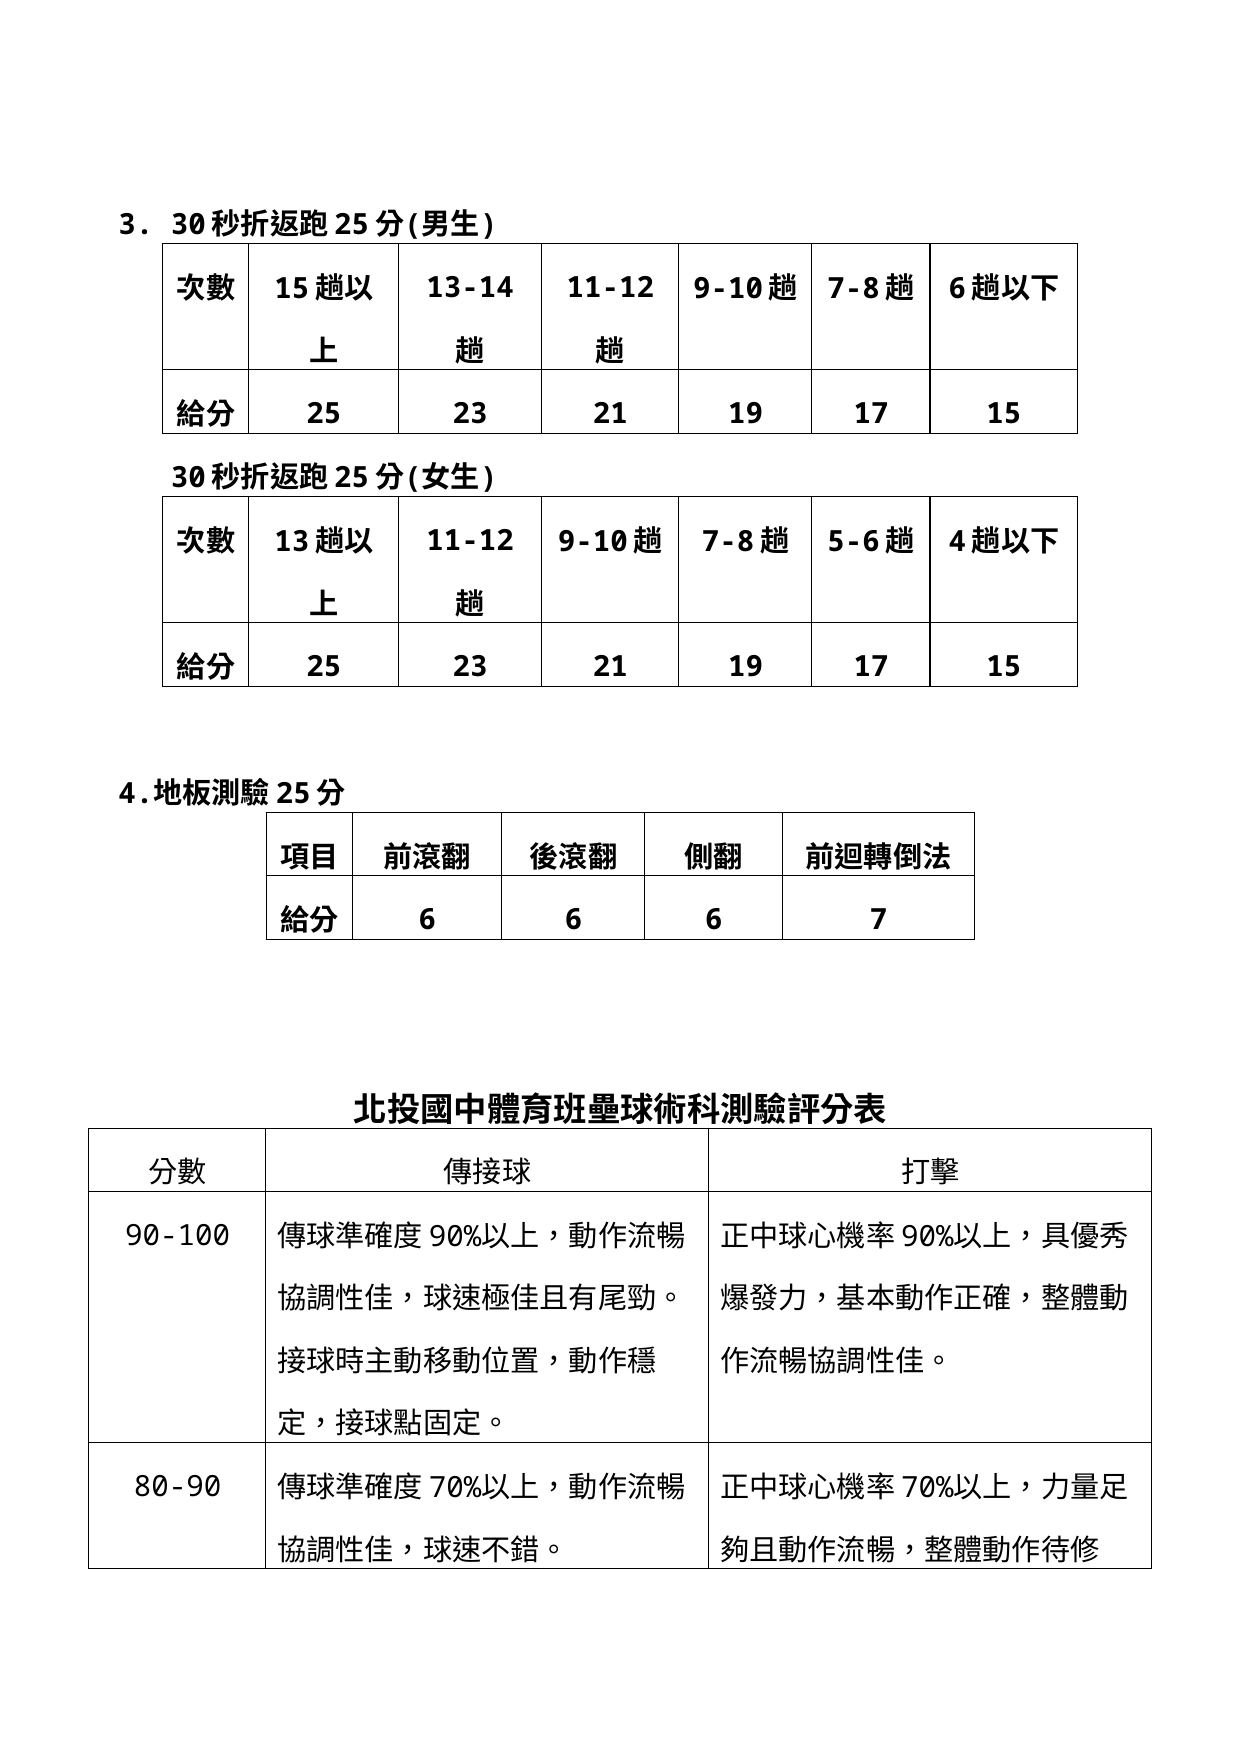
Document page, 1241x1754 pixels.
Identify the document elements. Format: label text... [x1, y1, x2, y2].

table_cell 19 [679, 370, 811, 433]
table_header 4趟以下 [931, 497, 1077, 622]
table_header 15趟以上 [249, 244, 398, 369]
table_header 9-10趟 [542, 497, 678, 622]
table_cell 19 [679, 623, 811, 686]
table_cell 傳球準確度70%以上，動作流暢協調性佳，球速不錯。 [266, 1443, 708, 1568]
table_cell 7 [783, 876, 974, 939]
table_header 5-6趟 [812, 497, 929, 622]
table_header 9-10趟 [679, 244, 811, 369]
table_header 11-12趟 [399, 497, 541, 622]
table_cell 6 [353, 876, 501, 939]
table_header 7-8趟 [679, 497, 811, 622]
table_cell 21 [542, 370, 678, 433]
table_header 打擊 [709, 1129, 1151, 1191]
table_cell 給分 [267, 876, 352, 939]
table_cell 17 [812, 623, 929, 686]
table_header 11-12趟 [542, 244, 678, 369]
table_cell 正中球心機率90%以上，具優秀爆發力，基本動作正確，整體動作流暢協調性佳。 [709, 1192, 1151, 1442]
table_cell 給分 [163, 623, 248, 686]
table_cell 23 [399, 623, 541, 686]
table_cell 25 [249, 370, 398, 433]
table_header 13-14趟 [399, 244, 541, 369]
text 3. 30秒折返跑25分(男生) [118, 181, 1122, 243]
table_header 傳接球 [266, 1129, 708, 1191]
table_cell 正中球心機率70%以上，力量足夠且動作流暢，整體動作待修 [709, 1443, 1151, 1568]
table_header 7-8趟 [812, 244, 929, 369]
table_cell 6 [645, 876, 782, 939]
table_cell 23 [399, 370, 541, 433]
table_cell 給分 [163, 370, 248, 433]
table_header 次數 [163, 497, 248, 622]
table_cell 90-100 [89, 1192, 265, 1442]
table_header 後滾翻 [502, 813, 644, 875]
table_header 分數 [89, 1129, 265, 1191]
text 4.地板測驗25分 [118, 749, 1122, 812]
table_header 6趟以下 [931, 244, 1077, 369]
table_cell 25 [249, 623, 398, 686]
table_cell 傳球準確度90%以上，動作流暢協調性佳，球速極佳且有尾勁。 接球時主動移動位置，動作穩定，接球點固定。 [266, 1192, 708, 1442]
table_header 前滾翻 [353, 813, 501, 875]
table_header 13趟以上 [249, 497, 398, 622]
table_cell 15 [931, 623, 1077, 686]
text 北投國中體育班壘球術科測驗評分表 [118, 1065, 1122, 1127]
table_cell 6 [502, 876, 644, 939]
table_cell 80-90 [89, 1443, 265, 1568]
table_header 側翻 [645, 813, 782, 875]
table_cell 21 [542, 623, 678, 686]
table_header 次數 [163, 244, 248, 369]
table_cell 15 [931, 370, 1077, 433]
table_cell 17 [812, 370, 929, 433]
table_header 項目 [267, 813, 352, 875]
table_header 前迴轉倒法 [783, 813, 974, 875]
text 30秒折返跑25分(女生) [118, 434, 1122, 496]
